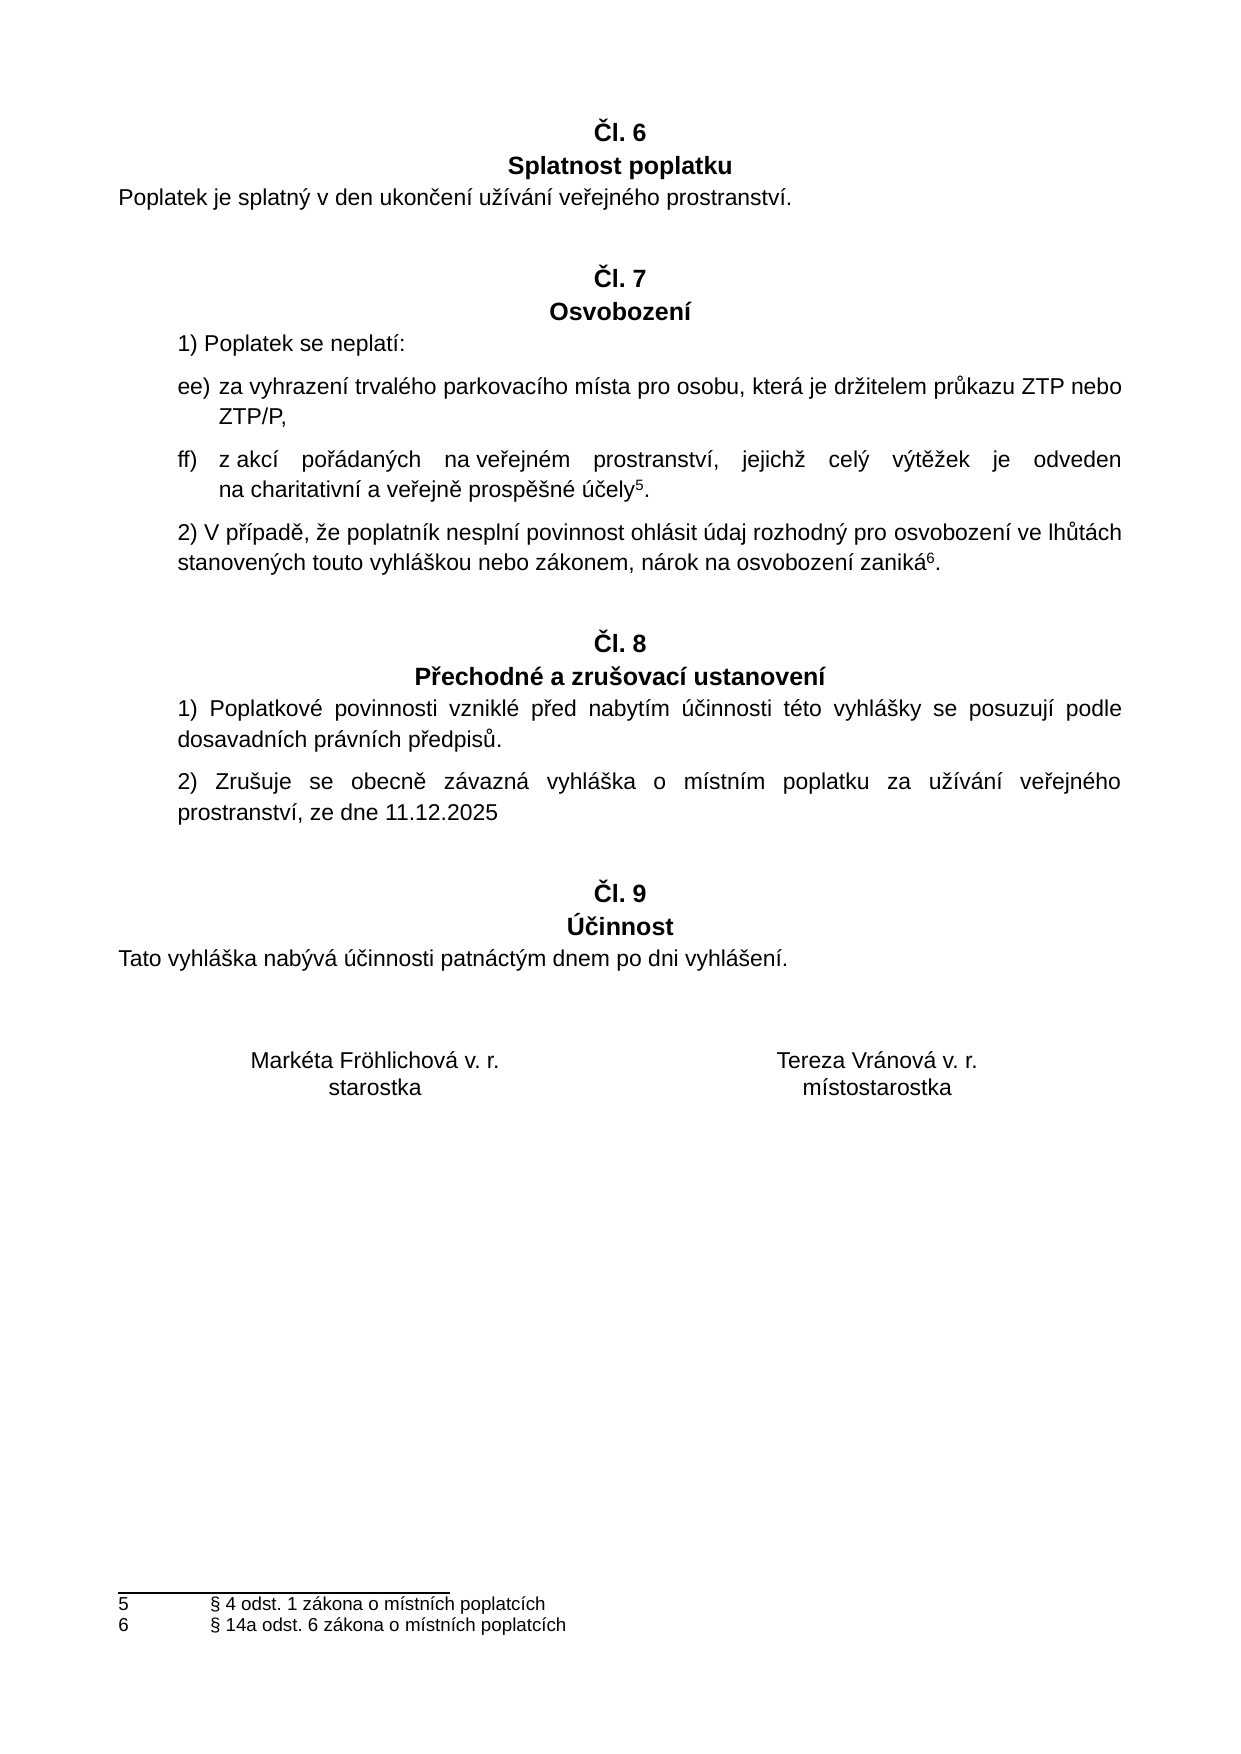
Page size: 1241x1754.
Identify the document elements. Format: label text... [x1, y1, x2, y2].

subtitle Čl. 9 Účinnost [118, 879, 1122, 941]
subtitle Čl. 8 Přechodné a zrušovací ustanovení [118, 629, 1122, 691]
text Poplatek je splatný v den ukončení užívání veřejného prostranství. [118, 184, 1122, 211]
text Tato vyhláška nabývá účinnosti patnáctým dnem po dni vyhlášení. [118, 945, 1122, 971]
table_cell [626, 1106, 1128, 1224]
table_cell [124, 1106, 626, 1224]
table_header Tereza Vránová v. r. místostarostka [626, 988, 1128, 1106]
subtitle Čl. 7 Osvobození [118, 264, 1122, 326]
list z akcí pořádaných na veřejném prostranství, jejichž celý výtěžek je odveden na charitativní a veřejně prospěšné účely. [177, 446, 1122, 503]
list 2) Zrušuje se obecně závazná vyhláška o místním poplatku za užívání veřejného prostranství, ze dne 11.12.2025 [118, 768, 1122, 825]
list 1) Poplatkové povinnosti vzniklé před nabytím účinnosti této vyhlášky se posuzují podle dosavadních právních předpisů. [118, 695, 1122, 752]
list za vyhrazení trvalého parkovacího místa pro osobu, která je držitelem průkazu ZTP nebo ZTP/P, [177, 373, 1122, 430]
subtitle Čl. 6 Splatnost poplatku [118, 118, 1122, 180]
list 1) Poplatek se neplatí: [118, 330, 1122, 357]
table_header Markéta Fröhlichová v. r. starostka [124, 988, 626, 1106]
list 2) V případě, že poplatník nesplní povinnost ohlásit údaj rozhodný pro osvobození ve lhůtách stanovených touto vyhláškou nebo zákonem, nárok na osvobození zaniká. [118, 519, 1122, 576]
list § 14a odst. 6 zákona o místních poplatcích [118, 1614, 1122, 1636]
list § 4 odst. 1 zákona o místních poplatcích [118, 1593, 1122, 1614]
